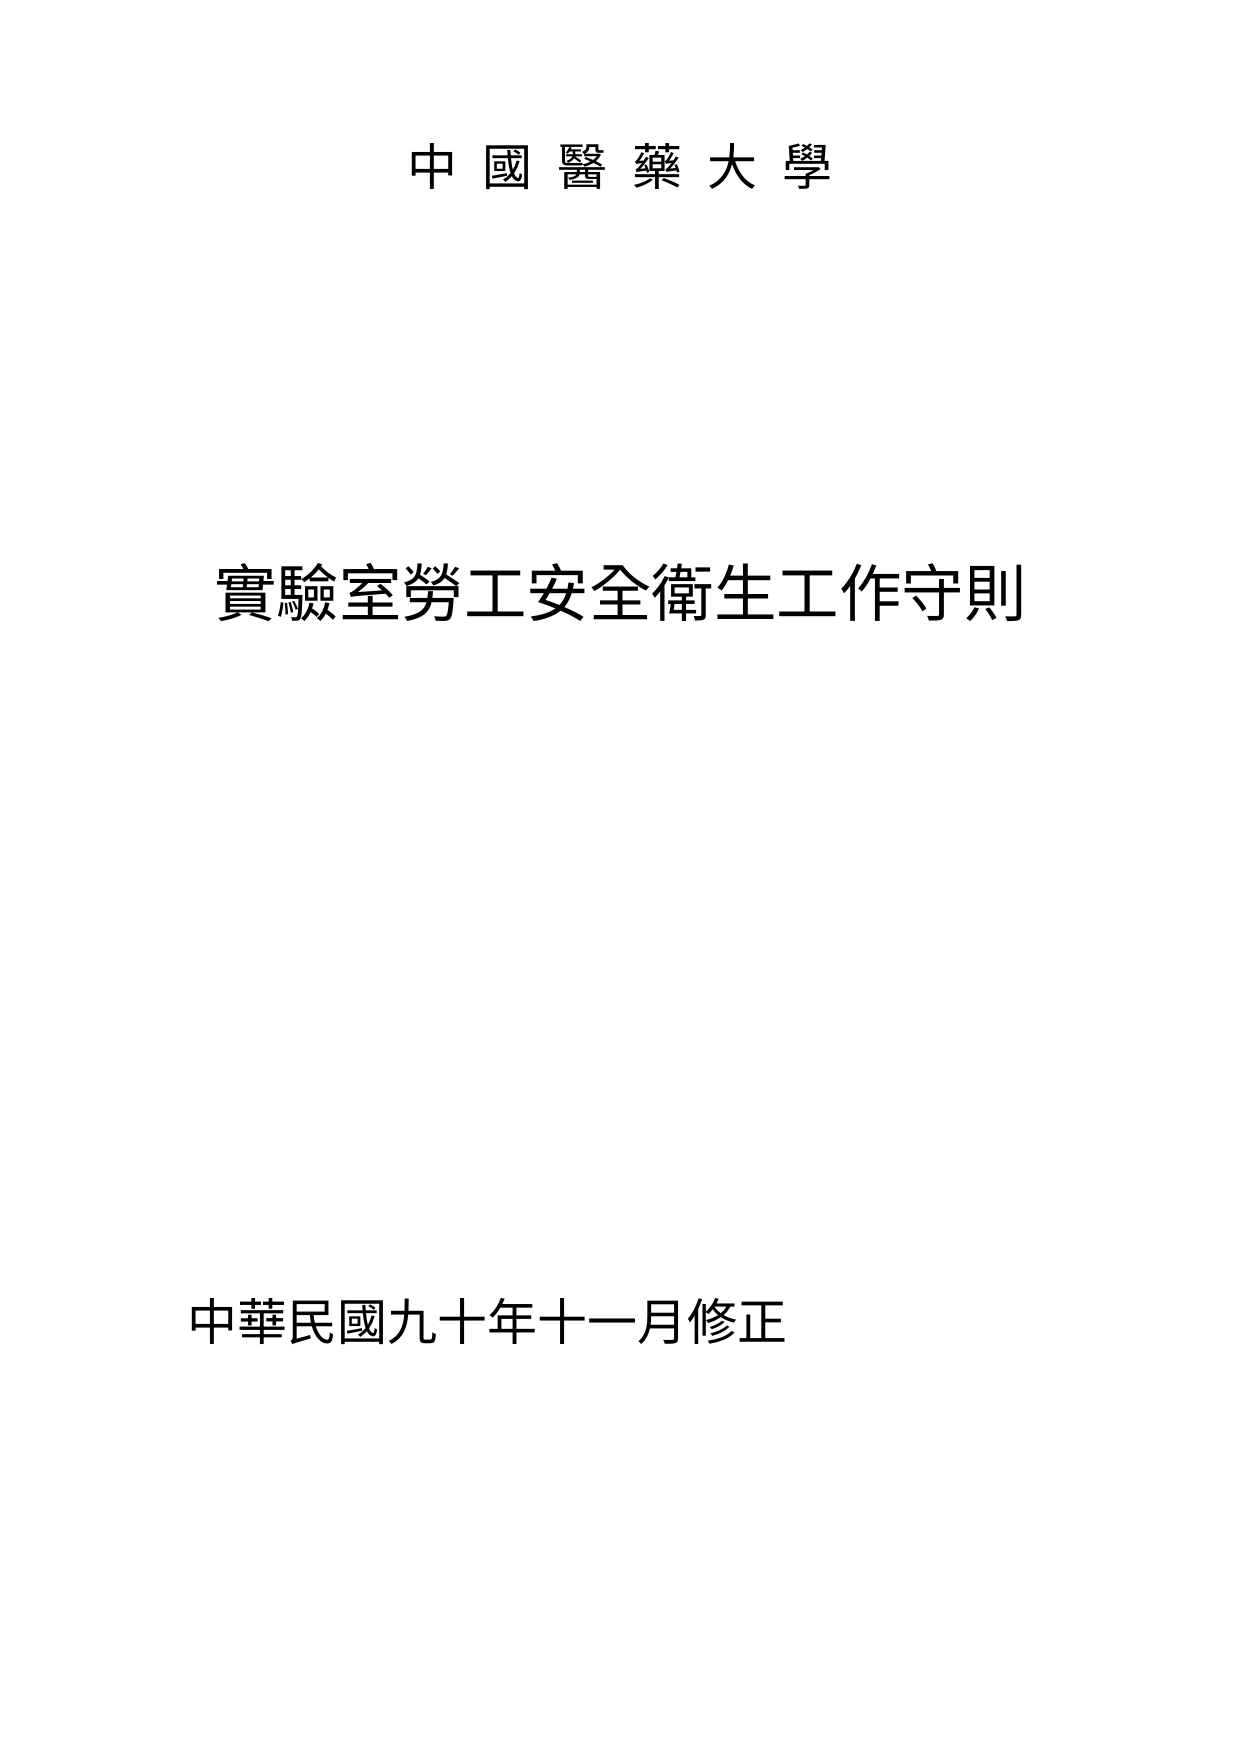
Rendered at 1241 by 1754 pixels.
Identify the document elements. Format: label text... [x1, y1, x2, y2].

text 中 國 醫 藥 大 學 [187, 127, 1053, 199]
text 中華民國九十年十一月修正 [187, 1283, 1053, 1355]
text 實驗室勞工安全衛生工作守則 [187, 544, 1053, 635]
